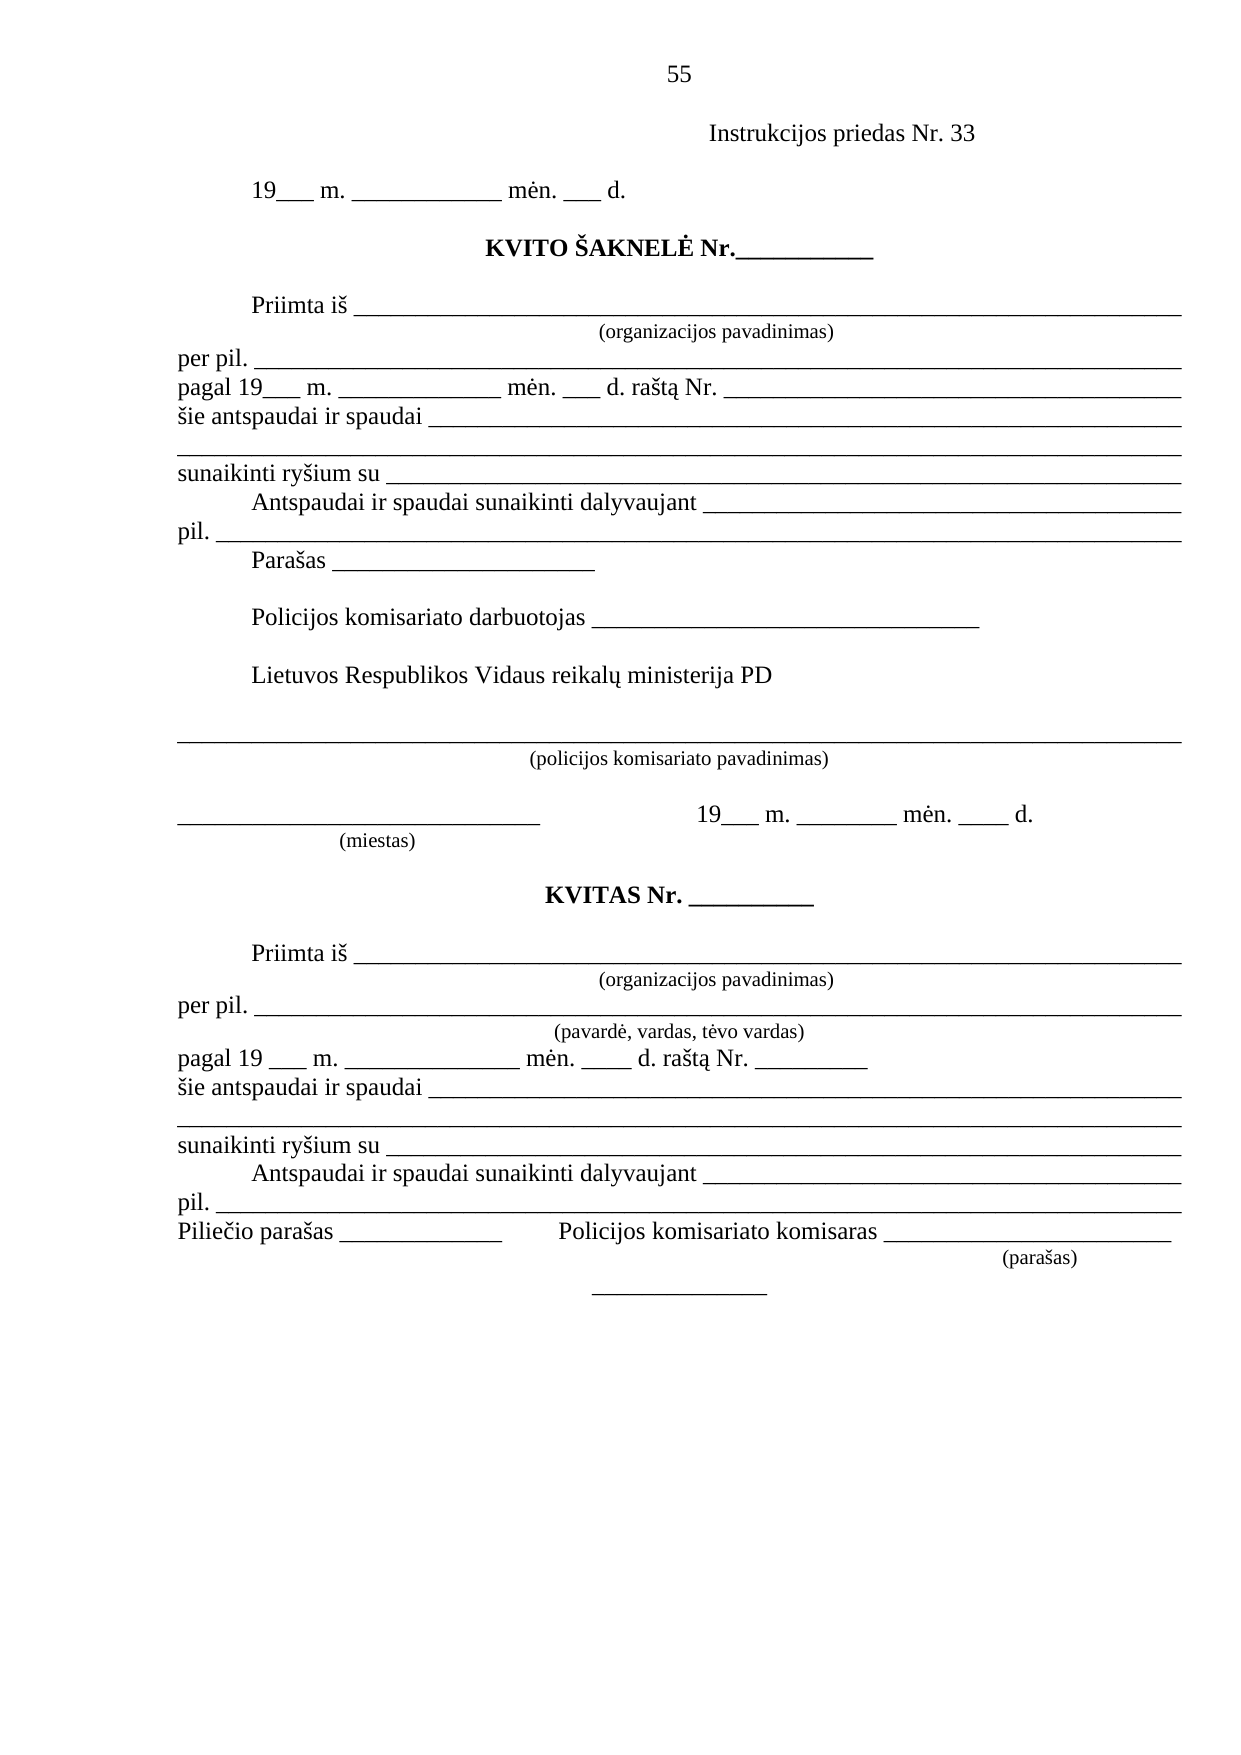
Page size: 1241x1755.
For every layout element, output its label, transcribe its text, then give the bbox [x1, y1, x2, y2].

text (policijos komisariato pavadinimas) [177, 746, 1181, 770]
text pil. [177, 516, 1181, 545]
text ______________ [177, 1269, 1181, 1297]
text 19___ m. ____________ mėn. ___ d. [177, 176, 1181, 204]
text šie antspaudai ir spaudai [177, 401, 1181, 430]
text per pil. [177, 991, 1181, 1019]
text Instrukcijos priedas Nr. 33 [177, 118, 1181, 147]
text Parašas _____________________ [177, 545, 1181, 573]
text Piliečio parašas _____________ Policijos komisariato komisaras _______________________ [177, 1216, 1181, 1245]
text (pavardė, vardas, tėvo vardas) [177, 1019, 1181, 1043]
text (organizacijos pavadinimas) [177, 319, 1181, 343]
text Priimta iš [177, 938, 1181, 967]
text šie antspaudai ir spaudai [177, 1072, 1181, 1101]
text _____________________________ 19___ m. ________ mėn. ____ d. [177, 799, 1181, 827]
text (organizacijos pavadinimas) [177, 967, 1181, 991]
text (parašas) [177, 1245, 1181, 1269]
text per pil. [177, 343, 1181, 372]
text sunaikinti ryšium su [177, 1130, 1181, 1158]
text Lietuvos Respublikos Vidaus reikalų ministerija PD [177, 660, 1181, 688]
text Priimta iš [177, 291, 1181, 319]
text pil. [177, 1187, 1181, 1216]
text pagal 19___ m. _____________ mėn. ___ d. raštą Nr. [177, 372, 1181, 401]
text pagal 19 ___ m. ______________ mėn. ____ d. raštą Nr. _________ [177, 1043, 1181, 1072]
text sunaikinti ryšium su [177, 458, 1181, 487]
text KVITO ŠAKNELĖ Nr.___________ [177, 233, 1181, 262]
text Antspaudai ir spaudai sunaikinti dalyvaujant [177, 1158, 1181, 1187]
text Policijos komisariato darbuotojas _______________________________ [177, 602, 1181, 631]
text Antspaudai ir spaudai sunaikinti dalyvaujant [177, 487, 1181, 516]
text KVITAS Nr. __________ [177, 880, 1181, 909]
text (miestas) [177, 827, 1181, 852]
